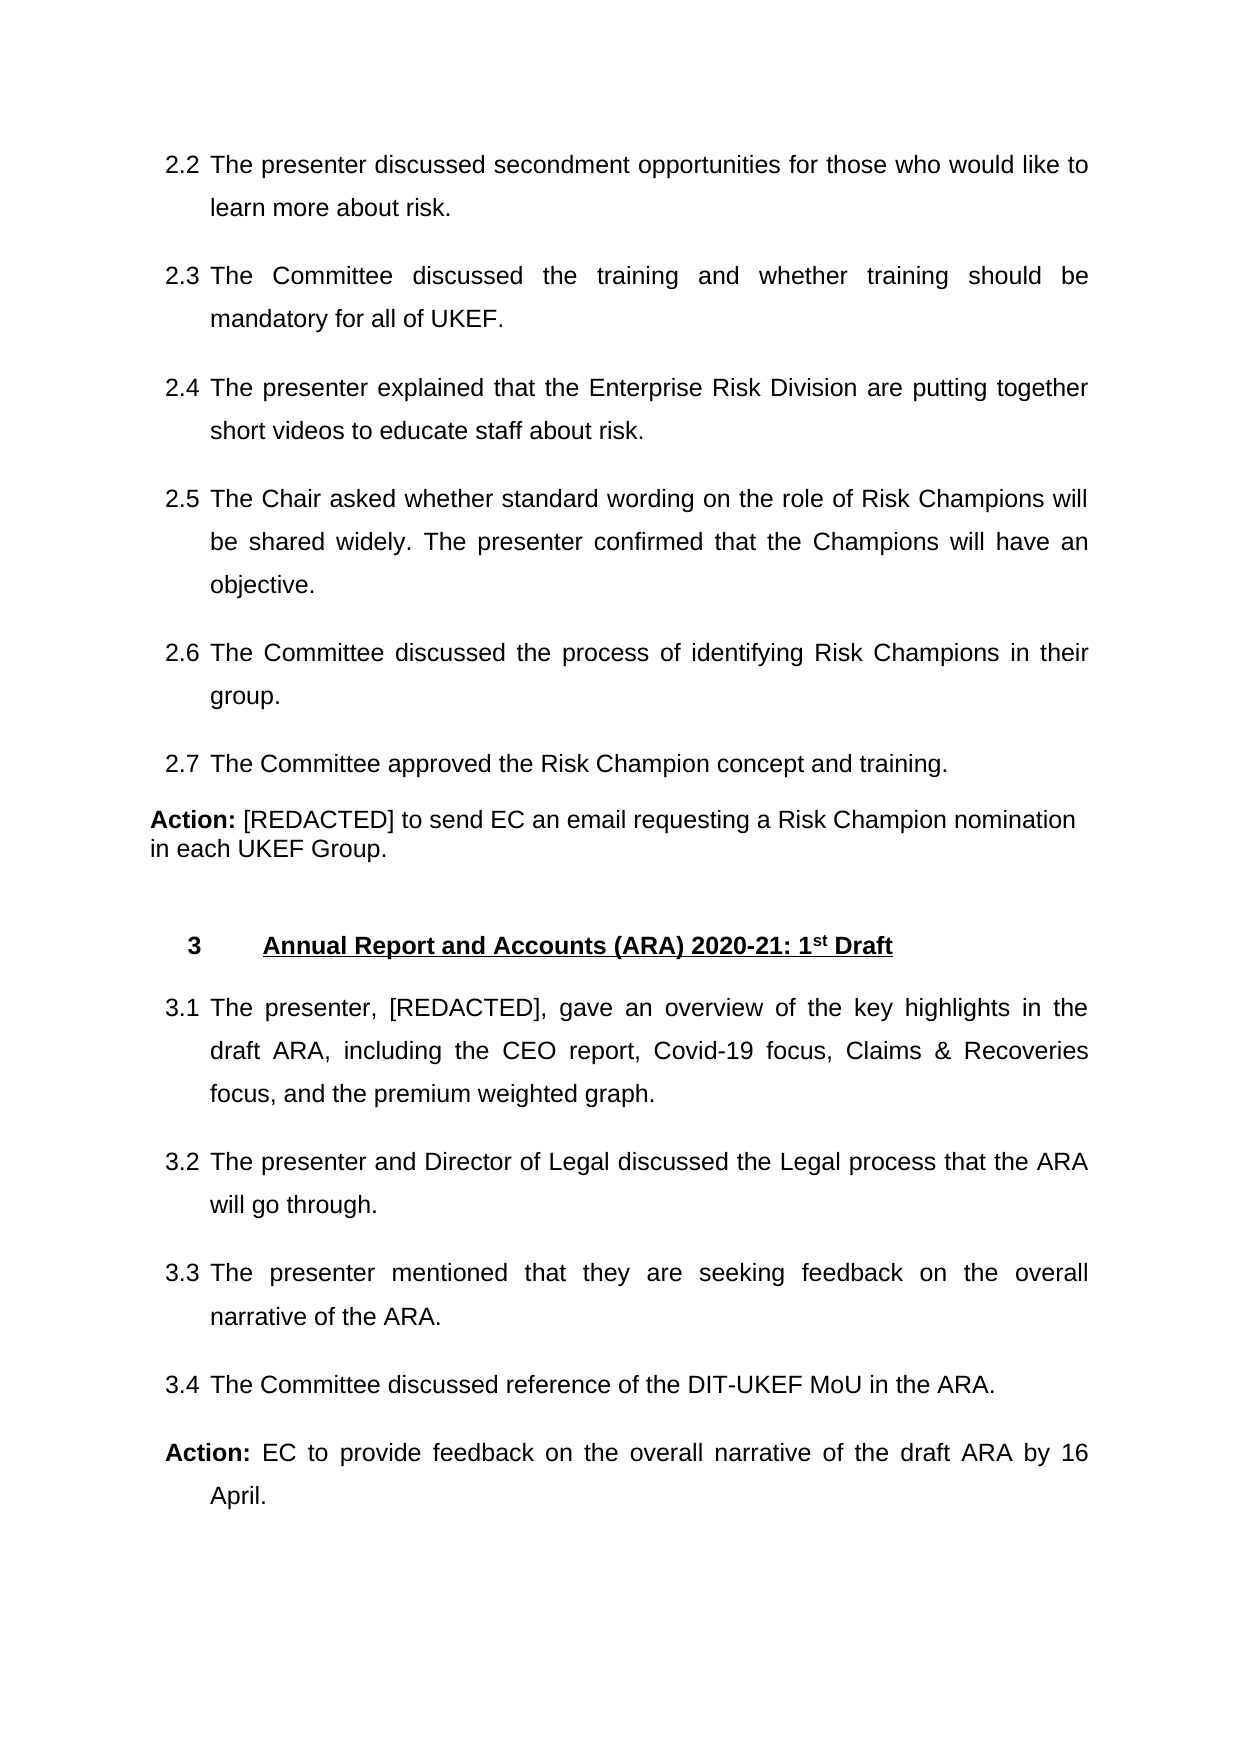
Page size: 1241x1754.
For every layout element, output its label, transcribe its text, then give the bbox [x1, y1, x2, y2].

list The Chair asked whether standard wording on the role of Risk Champions will be shared widely. The presenter confirmed that the Champions will have an objective. [165, 484, 1090, 599]
list The Committee discussed reference of the DIT-UKEF MoU in the ARA. [165, 1370, 1090, 1398]
list The presenter, [REDACTED], gave an overview of the key highlights in the draft ARA, including the CEO report, Covid-19 focus, Claims & Recoveries focus, and the premium weighted graph. [165, 993, 1090, 1108]
list The Committee discussed the process of identifying Risk Champions in their group. [165, 638, 1090, 710]
list The presenter and Director of Legal discussed the Legal process that the ARA will go through. [165, 1147, 1090, 1219]
list The presenter explained that the Enterprise Risk Division are putting together short videos to educate staff about risk. [165, 372, 1090, 444]
list The presenter discussed secondment opportunities for those who would like to learn more about risk. [165, 150, 1090, 222]
list Annual Report and Accounts (ARA) 2020-21: 1st Draft [187, 931, 1090, 959]
list The Committee approved the Risk Champion concept and training. [165, 749, 1090, 778]
list The Committee discussed the training and whether training should be mandatory for all of UKEF. [165, 261, 1090, 333]
list The presenter mentioned that they are seeking feedback on the overall narrative of the ARA. [165, 1258, 1090, 1330]
list Action: EC to provide feedback on the overall narrative of the draft ARA by 16 April. [165, 1438, 1090, 1510]
text Action: [REDACTED] to send EC an email requesting a Risk Champion nomination in each UKEF Group. [150, 805, 1090, 862]
